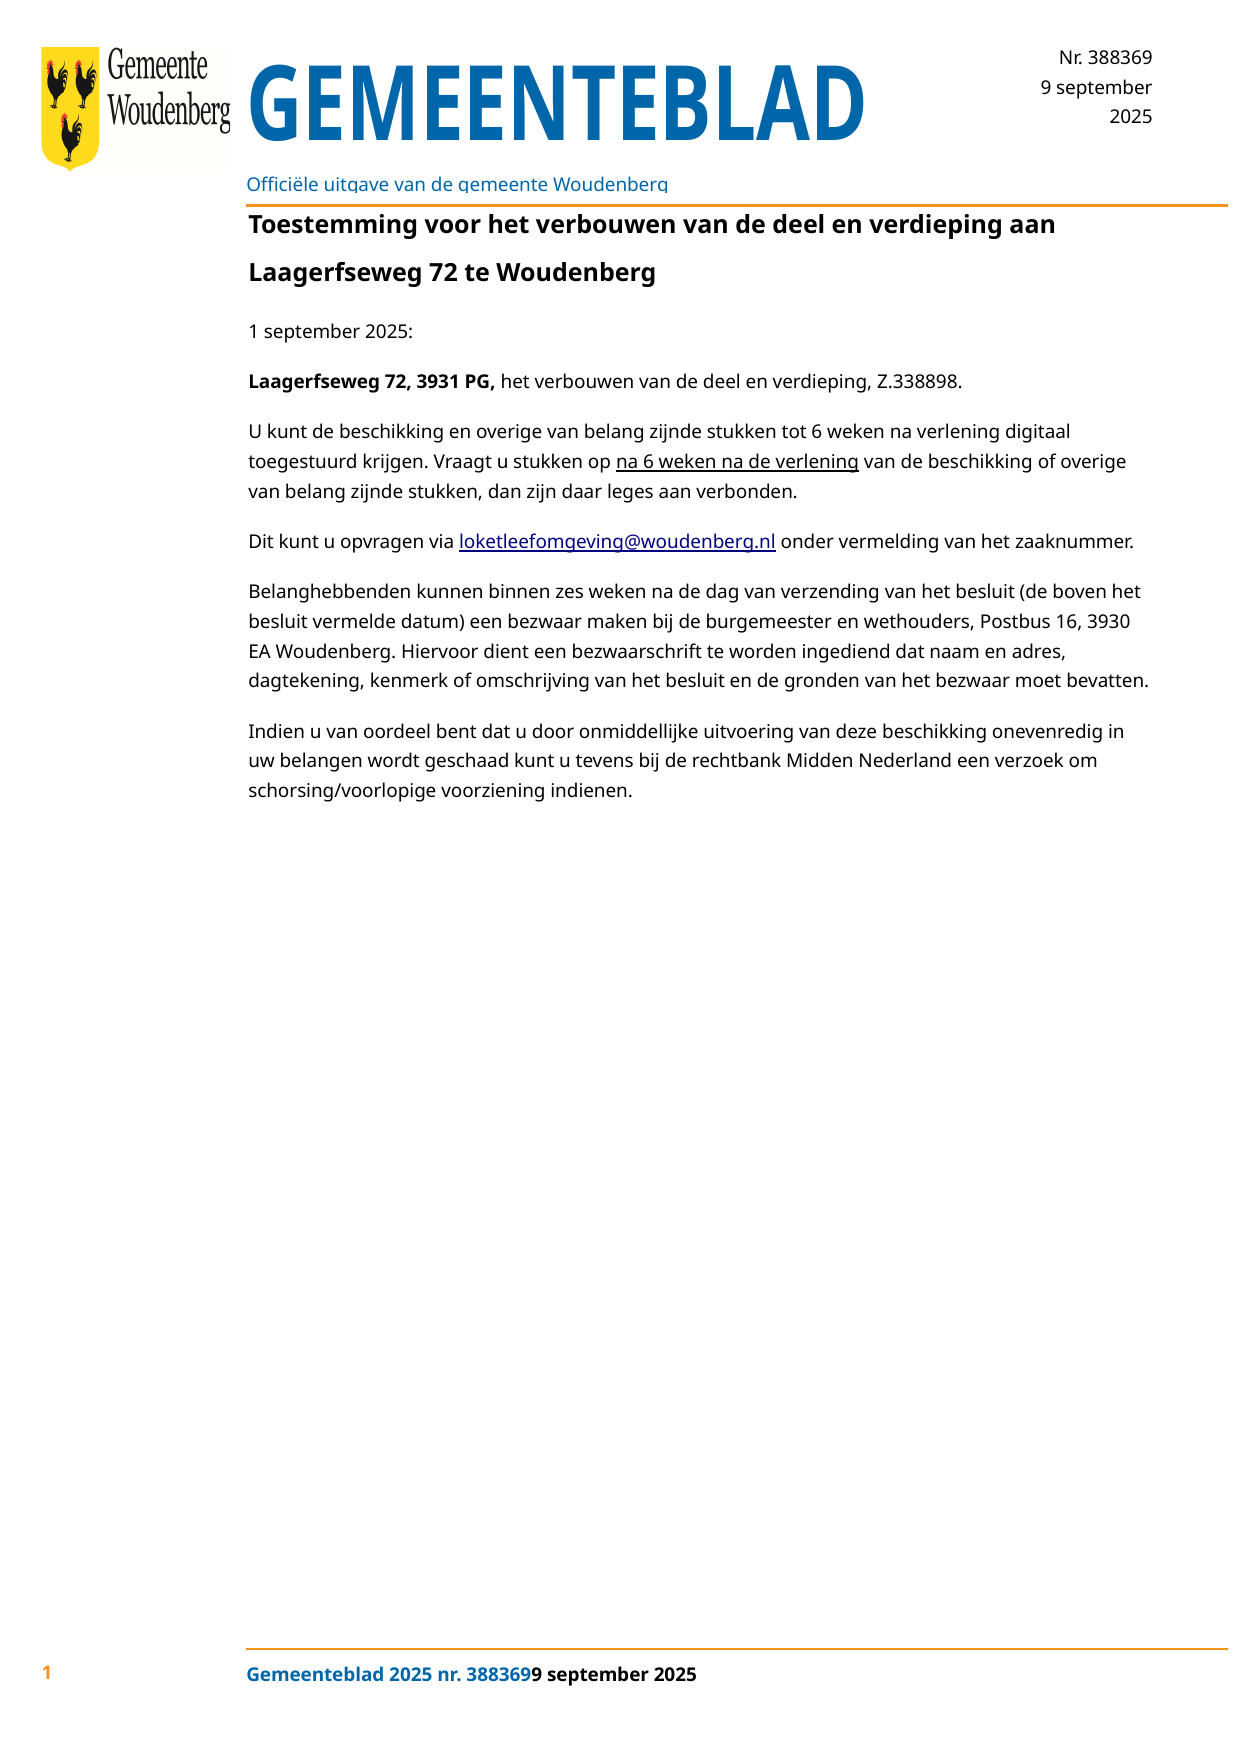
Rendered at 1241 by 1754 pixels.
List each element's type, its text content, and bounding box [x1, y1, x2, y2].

text Indien u van oordeel bent dat u door onmiddellijke uitvoering van deze beschikking onevenredig in uw belangen wordt geschaad kunt u tevens bij de rechtbank Midden Nederland een verzoek om schorsing/voorlopige voorziening indienen. [248, 718, 1152, 803]
text U kunt de beschikking en overige van belang zijnde stukken tot 6 weken na verlening digitaal toegestuurd krijgen. Vraagt u stukken op na 6 weken na de verlening van de beschikking of overige van belang zijnde stukken, dan zijn daar leges aan verbonden. [248, 419, 1152, 504]
text Laagerfseweg 72, 3931 PG, het verbouwen van de deel en verdieping, Z.338898. [248, 368, 1152, 394]
text Toestemming voor het verbouwen van de deel en verdieping aan Laagerfseweg 72 te Woudenberg [248, 207, 1152, 288]
picture [41, 47, 231, 172]
text Dit kunt u opvragen via loketleefomgeving@woudenberg.nl onder vermelding van het zaaknummer. [248, 528, 1152, 554]
text Belanghebbenden kunnen binnen zes weken na de dag van verzending van het besluit (de boven het besluit vermelde datum) een bezwaar maken bij de burgemeester en wethouders, Postbus 16, 3930 EA Woudenberg. Hiervoor dient een bezwaarschrift te worden ingediend dat naam en adres, dagtekening, kenmerk of omschrijving van het besluit en de gronden van het bezwaar moet bevatten. [248, 579, 1152, 693]
text 1 september 2025: [248, 318, 1152, 344]
